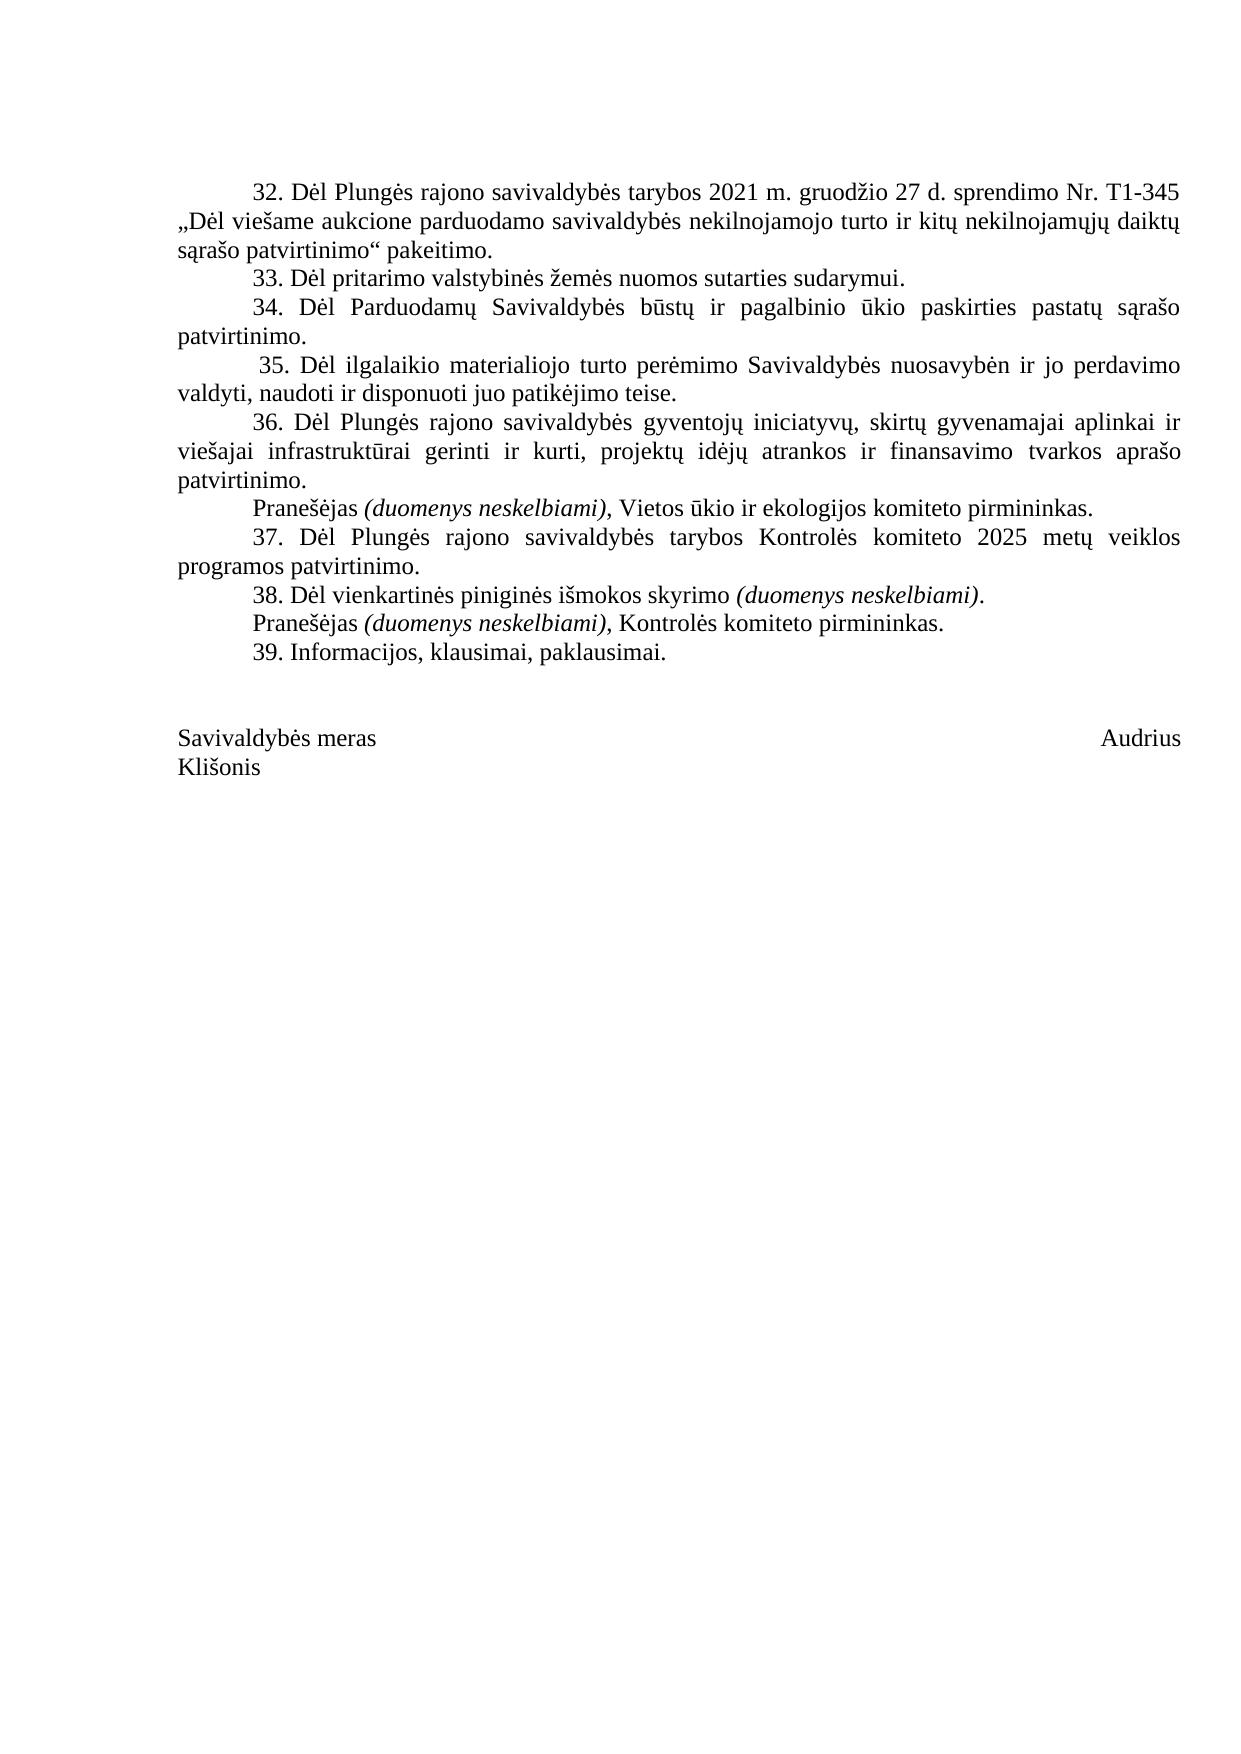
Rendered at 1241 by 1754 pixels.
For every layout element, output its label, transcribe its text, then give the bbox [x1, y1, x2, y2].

text 34. Dėl Parduodamų Savivaldybės būstų ir pagalbinio ūkio paskirties pastatų sąrašo patvirtinimo. [177, 292, 1181, 350]
text 33. Dėl pritarimo valstybinės žemės nuomos sutarties sudarymui. [177, 263, 1181, 292]
text 37. Dėl Plungės rajono savivaldybės tarybos Kontrolės komiteto 2025 metų veiklos programos patvirtinimo. [177, 522, 1181, 580]
text Savivaldybės meras Audrius Klišonis [177, 723, 1181, 781]
text 36. Dėl Plungės rajono savivaldybės gyventojų iniciatyvų, skirtų gyvenamajai aplinkai ir viešajai infrastruktūrai gerinti ir kurti, projektų idėjų atrankos ir finansavimo tvarkos aprašo patvirtinimo. [177, 407, 1181, 493]
text 32. Dėl Plungės rajono savivaldybės tarybos 2021 m. gruodžio 27 d. sprendimo Nr. T1-345 „Dėl viešame aukcione parduodamo savivaldybės nekilnojamojo turto ir kitų nekilnojamųjų daiktų sąrašo patvirtinimo“ pakeitimo. [177, 177, 1181, 263]
text 38. Dėl vienkartinės piniginės išmokos skyrimo (duomenys neskelbiami). [177, 580, 1181, 608]
text Pranešėjas (duomenys neskelbiami), Kontrolės komiteto pirmininkas. [177, 608, 1181, 637]
text Pranešėjas (duomenys neskelbiami), Vietos ūkio ir ekologijos komiteto pirmininkas. [177, 493, 1181, 522]
text 35. Dėl ilgalaikio materialiojo turto perėmimo Savivaldybės nuosavybėn ir jo perdavimo valdyti, naudoti ir disponuoti juo patikėjimo teise. [177, 350, 1181, 407]
text 39. Informacijos, klausimai, paklausimai. [177, 637, 1181, 666]
